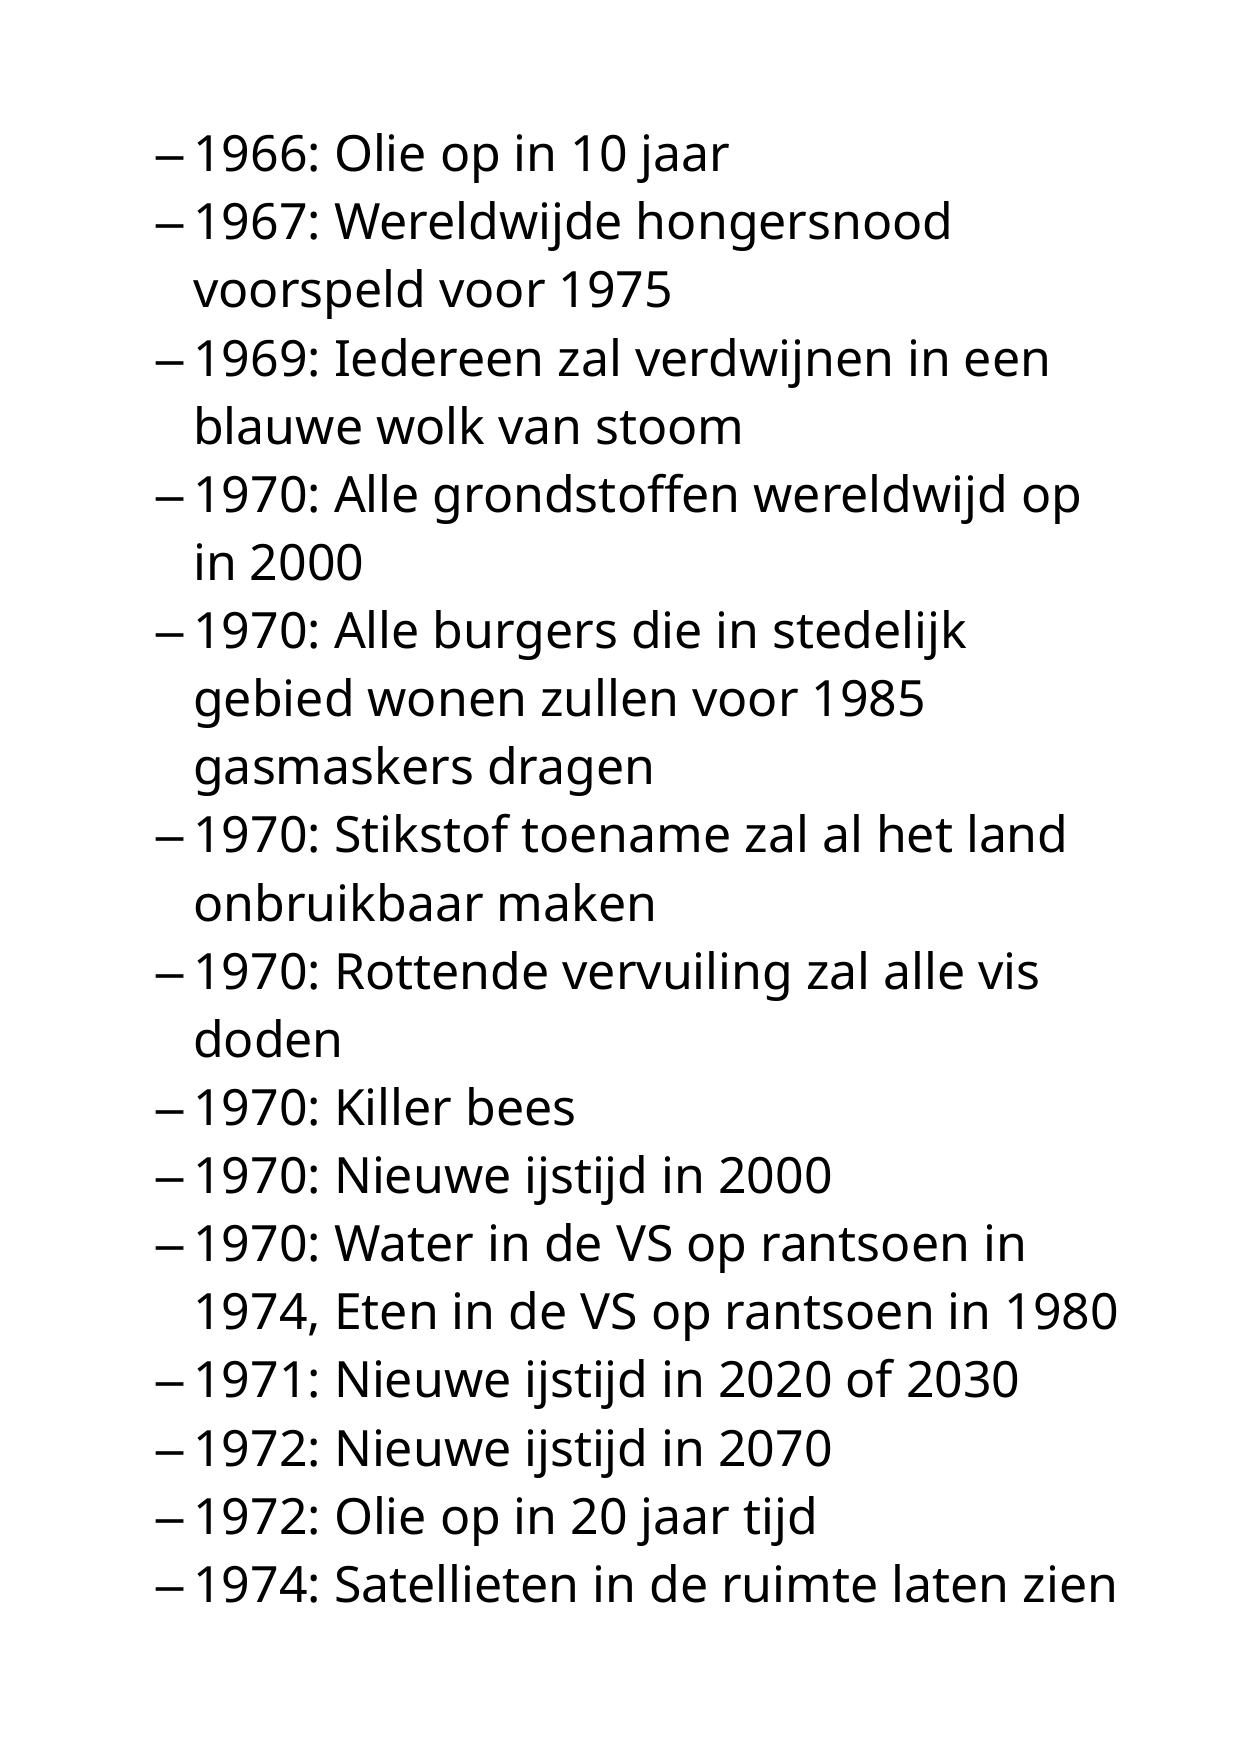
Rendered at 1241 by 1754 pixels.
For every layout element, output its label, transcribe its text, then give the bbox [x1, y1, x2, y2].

list 1970: Water in de VS op rantsoen in 1974, Eten in de VS op rantsoen in 1980 [156, 1208, 1122, 1344]
list 1966: Olie op in 10 jaar [156, 118, 1122, 186]
list 1970: Nieuwe ijstijd in 2000 [156, 1140, 1122, 1208]
list 1972: Nieuwe ijstijd in 2070 [156, 1412, 1122, 1481]
list 1970: Rottende vervuiling zal alle vis doden [156, 936, 1122, 1072]
list 1967: Wereldwijde hongersnood voorspeld voor 1975 [156, 186, 1122, 322]
list 1970: Killer bees [156, 1072, 1122, 1140]
list 1970: Alle burgers die in stedelijk gebied wonen zullen voor 1985 gasmaskers dragen [156, 595, 1122, 799]
list 1972: Olie op in 20 jaar tijd [156, 1481, 1122, 1549]
list 1970: Stikstof toename zal al het land onbruikbaar maken [156, 799, 1122, 936]
list 1970: Alle grondstoffen wereldwijd op in 2000 [156, 459, 1122, 595]
list 1969: Iedereen zal verdwijnen in een blauwe wolk van stoom [156, 322, 1122, 459]
list 1974: Satellieten in de ruimte laten zien [156, 1549, 1122, 1617]
list 1971: Nieuwe ijstijd in 2020 of 2030 [156, 1344, 1122, 1412]
